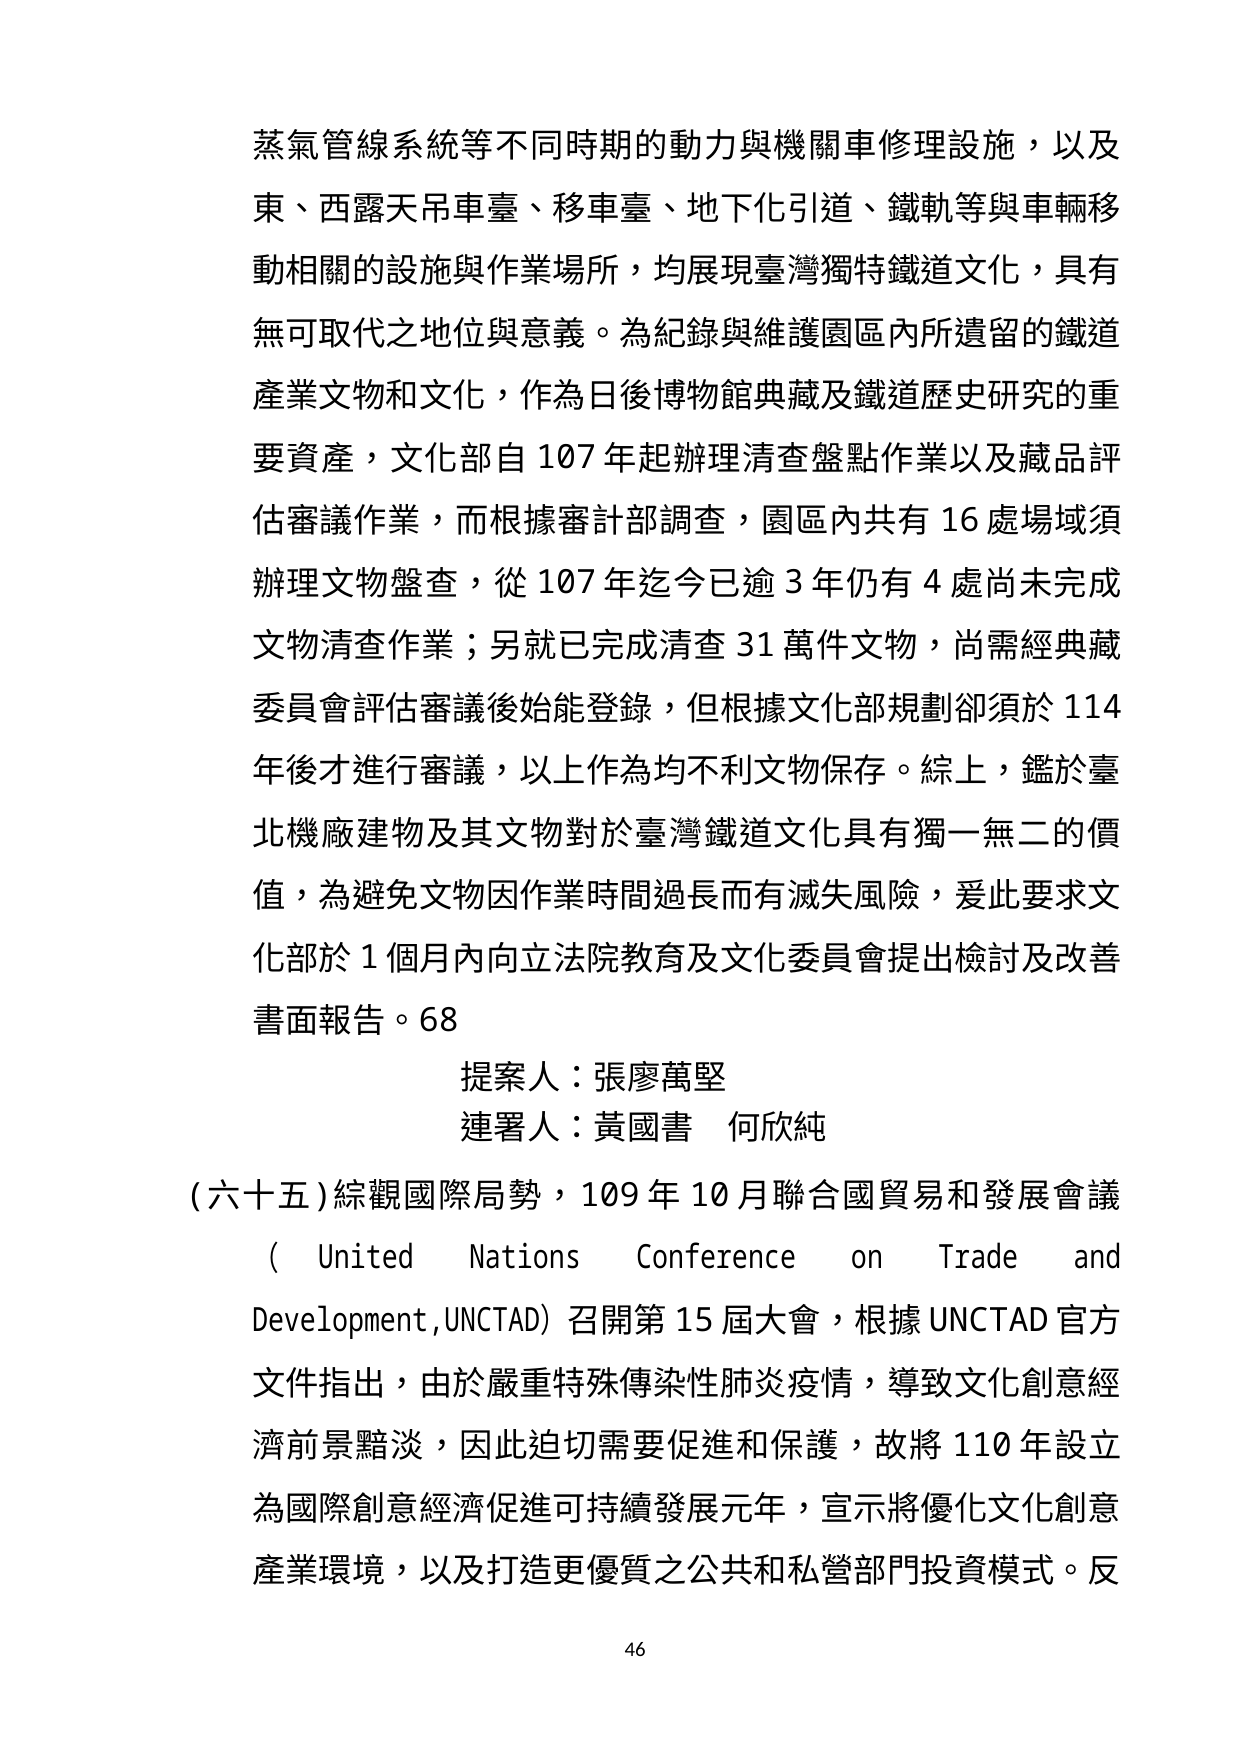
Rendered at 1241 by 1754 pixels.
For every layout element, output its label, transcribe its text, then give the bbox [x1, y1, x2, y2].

text (六十五)綜觀國際局勢，109年10月聯合國貿易和發展會議（United Nations Conference on Trade and Development,UNCTAD）召開第15屆大會，根據UNCTAD官方文件指出，由於嚴重特殊傳染性肺炎疫情，導致文化創意經濟前景黯淡，因此迫切需要促進和保護，故將110年設立為國際創意經濟促進可持續發展元年，宣示將優化文化創意產業環境，以及打造更優質之公共和私營部門投資模式。反 [185, 1162, 1122, 1600]
text 蒸氣管線系統等不同時期的動力與機關車修理設施，以及東、西露天吊車臺、移車臺、地下化引道、鐵軌等與車輛移動相關的設施與作業場所，均展現臺灣獨特鐵道文化，具有無可取代之地位與意義。為紀錄與維護園區內所遺留的鐵道產業文物和文化，作為日後博物館典藏及鐵道歷史研究的重要資產，文化部自107年起辦理清查盤點作業以及藏品評估審議作業，而根據審計部調查，園區內共有16處場域須辦理文物盤查，從107年迄今已逾3年仍有4處尚未完成文物清查作業；另就已完成清查31萬件文物，尚需經典藏委員會評估審議後始能登錄，但根據文化部規劃卻須於114年後才進行審議，以上作為均不利文物保存。綜上，鑑於臺北機廠建物及其文物對於臺灣鐵道文化具有獨一無二的價值，為避免文物因作業時間過長而有滅失風險，爰此要求文化部於1個月內向立法院教育及文化委員會提出檢討及改善書面報告。68 [185, 112, 1122, 1050]
text 連署人：黃國書 何欣純 [460, 1100, 1122, 1150]
text 提案人：張廖萬堅 [460, 1050, 1122, 1100]
